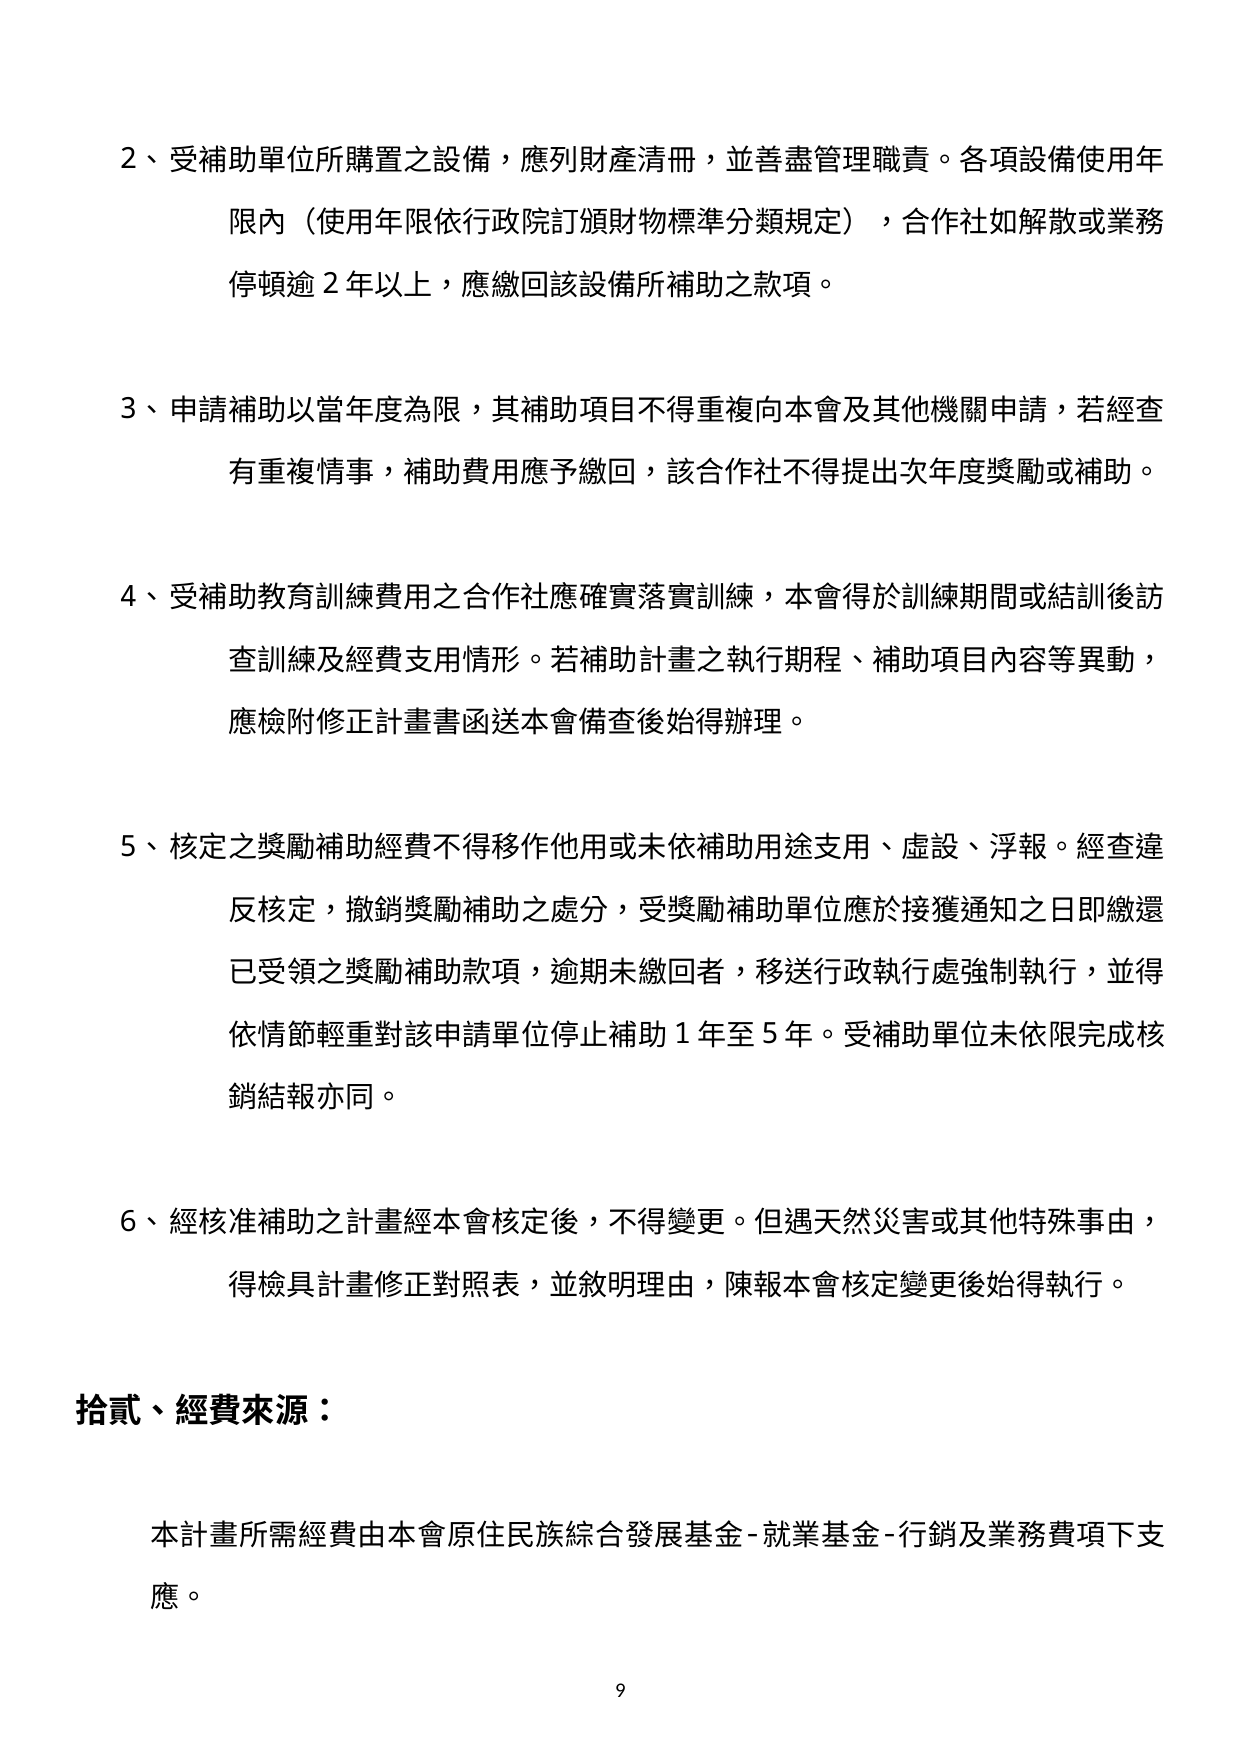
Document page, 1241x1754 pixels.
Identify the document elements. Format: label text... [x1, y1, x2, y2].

list 受補助單位所購置之設備，應列財產清冊，並善盡管理職責。各項設備使用年限內（使用年限依行政院訂頒財物標準分類規定），合作社如解散或業務停頓逾2年以上，應繳回該設備所補助之款項。 [119, 116, 1165, 303]
list 核定之獎勵補助經費不得移作他用或未依補助用途支用、虛設、浮報。經查違反核定，撤銷獎勵補助之處分，受獎勵補助單位應於接獲通知之日即繳還已受領之獎勵補助款項，逾期未繳回者，移送行政執行處強制執行，並得依情節輕重對該申請單位停止補助1年至5年。受補助單位未依限完成核銷結報亦同。 [119, 803, 1165, 1116]
list 申請補助以當年度為限，其補助項目不得重複向本會及其他機關申請，若經查有重複情事，補助費用應予繳回，該合作社不得提出次年度獎勵或補助。 [119, 366, 1165, 491]
list 經核准補助之計畫經本會核定後，不得變更。但遇天然災害或其他特殊事由，得檢具計畫修正對照表，並敘明理由，陳報本會核定變更後始得執行。 [119, 1178, 1165, 1303]
text 拾貳、經費來源： [75, 1366, 1142, 1428]
text 本計畫所需經費由本會原住民族綜合發展基金-就業基金-行銷及業務費項下支應。 [150, 1491, 1165, 1616]
list 受補助教育訓練費用之合作社應確實落實訓練，本會得於訓練期間或結訓後訪查訓練及經費支用情形。若補助計畫之執行期程、補助項目內容等異動，應檢附修正計畫書函送本會備查後始得辦理。 [119, 553, 1165, 741]
